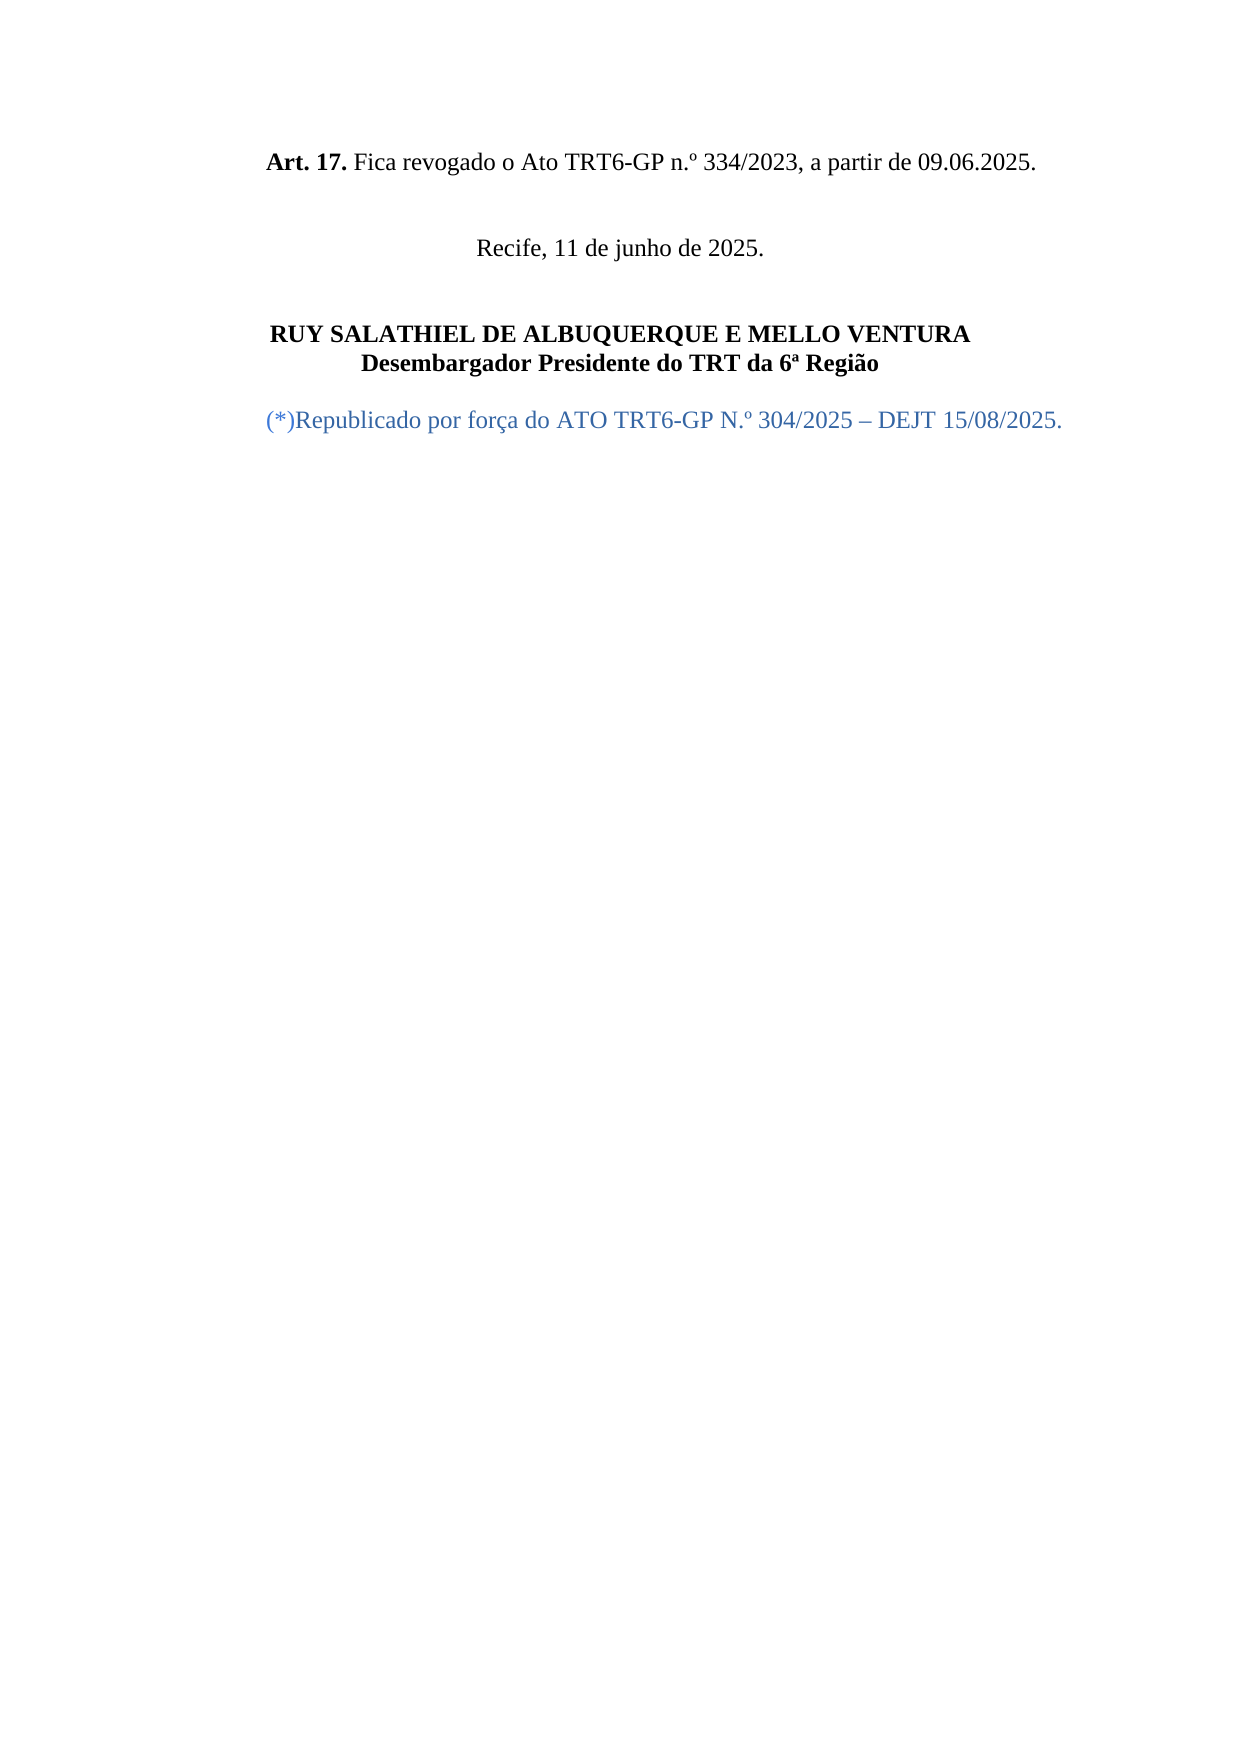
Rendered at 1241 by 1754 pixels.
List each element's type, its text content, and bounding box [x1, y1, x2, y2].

text RUY SALATHIEL DE ALBUQUERQUE E MELLO VENTURA [118, 319, 1122, 348]
text Desembargador Presidente do TRT da 6ª Região [118, 348, 1122, 377]
text (*)Republicado por força do ATO TRT6-GP N.º 304/2025 – DEJT 15/08/2025. [118, 406, 1122, 434]
text Art. 17. Fica revogado o Ato TRT6-GP n.º 334/2023, a partir de 09.06.2025. [118, 147, 1122, 176]
text Recife, 11 de junho de 2025. [118, 233, 1122, 262]
